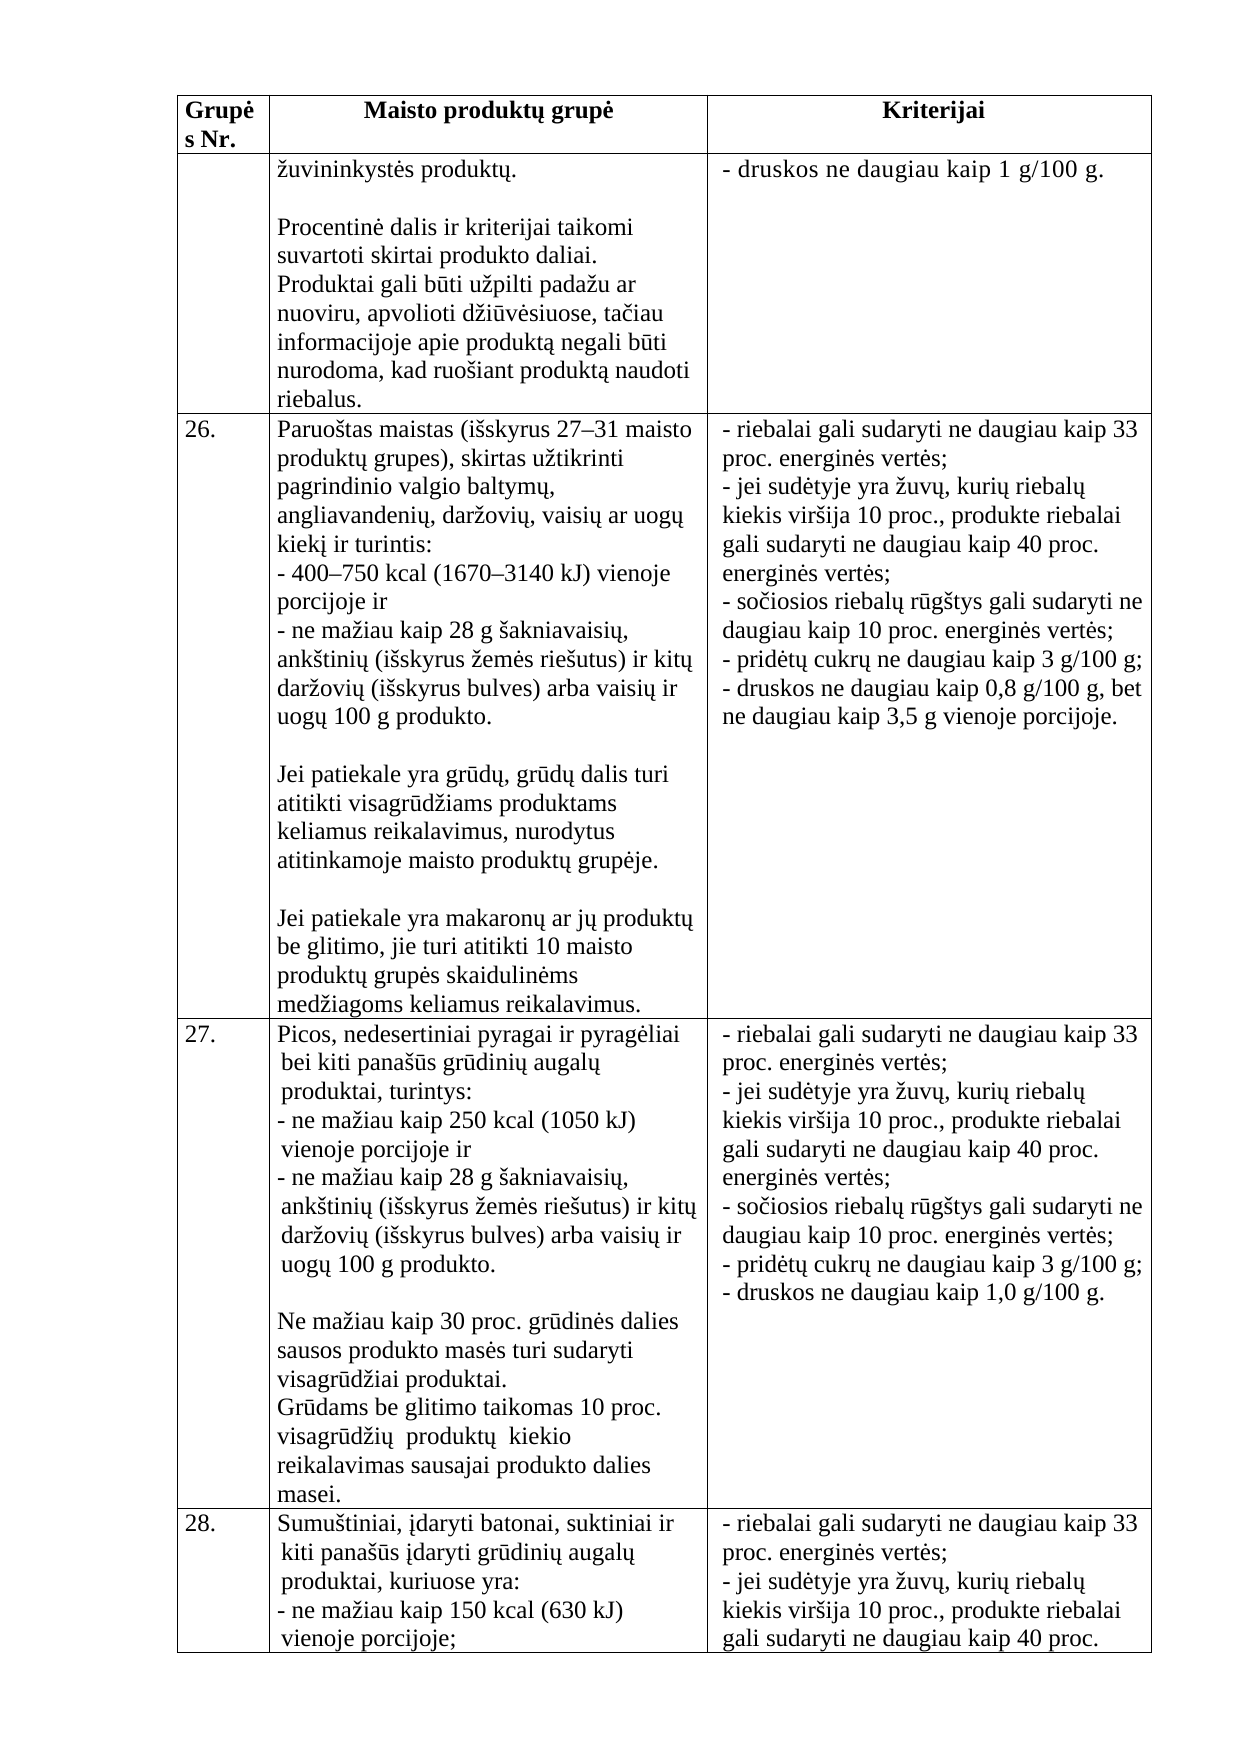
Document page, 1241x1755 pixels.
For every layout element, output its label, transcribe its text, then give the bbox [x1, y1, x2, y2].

table_cell Sumuštiniai, įdaryti batonai, suktiniai ir kiti panašūs įdaryti grūdinių augalų produktai, kuriuose yra: - ne mažiau kaip 150 kcal (630 kJ) vienoje porcijoje; [270, 1509, 707, 1652]
table_header Maisto produktų grupė [270, 96, 707, 153]
table_cell 27. [178, 1019, 269, 1507]
table_cell - riebalai gali sudaryti ne daugiau kaip 33 proc. energinės vertės; - jei sudėtyje yra žuvų, kurių riebalų kiekis viršija 10 proc., produkte riebalai gali sudaryti ne daugiau kaip 40 proc. energinės vertės; - sočiosios riebalų rūgštys gali sudaryti ne daugiau kaip 10 proc. energinės vertės; - pridėtų cukrų ne daugiau kaip 3 g/100 g; - druskos ne daugiau kaip 1,0 g/100 g. [708, 1019, 1151, 1507]
table_cell - riebalai gali sudaryti ne daugiau kaip 33 proc. energinės vertės; - jei sudėtyje yra žuvų, kurių riebalų kiekis viršija 10 proc., produkte riebalai gali sudaryti ne daugiau kaip 40 proc. energinės vertės; - sočiosios riebalų rūgštys gali sudaryti ne daugiau kaip 10 proc. energinės vertės; - pridėtų cukrų ne daugiau kaip 3 g/100 g; - druskos ne daugiau kaip 0,8 g/100 g, bet ne daugiau kaip 3,5 g vienoje porcijoje. [708, 414, 1151, 1018]
table_cell - druskos ne daugiau kaip 1 g/100 g. [708, 154, 1151, 413]
table_header Grupės Nr. [178, 96, 269, 153]
table_cell 26. [178, 414, 269, 1018]
table_cell - riebalai gali sudaryti ne daugiau kaip 33 proc. energinės vertės; - jei sudėtyje yra žuvų, kurių riebalų kiekis viršija 10 proc., produkte riebalai gali sudaryti ne daugiau kaip 40 proc. [708, 1509, 1151, 1652]
table_cell žuvininkystės produktų. Procentinė dalis ir kriterijai taikomi suvartoti skirtai produkto daliai. Produktai gali būti užpilti padažu ar nuoviru, apvolioti džiūvėsiuose, tačiau informacijoje apie produktą negali būti nurodoma, kad ruošiant produktą naudoti riebalus. [270, 154, 707, 413]
table_header Kriterijai [708, 96, 1151, 153]
table_cell [178, 154, 269, 413]
table_cell Paruoštas maistas (išskyrus 27–31 maisto produktų grupes), skirtas užtikrinti pagrindinio valgio baltymų, angliavandenių, daržovių, vaisių ar uogų kiekį ir turintis: - 400–750 kcal (1670–3140 kJ) vienoje porcijoje ir - ne mažiau kaip 28 g šakniavaisių, ankštinių (išskyrus žemės riešutus) ir kitų daržovių (išskyrus bulves) arba vaisių ir uogų 100 g produkto. Jei patiekale yra grūdų, grūdų dalis turi atitikti visagrūdžiams produktams keliamus reikalavimus, nurodytus atitinkamoje maisto produktų grupėje. Jei patiekale yra makaronų ar jų produktų be glitimo, jie turi atitikti 10 maisto produktų grupės skaidulinėms medžiagoms keliamus reikalavimus. [270, 414, 707, 1018]
table_cell Picos, nedesertiniai pyragai ir pyragėliai bei kiti panašūs grūdinių augalų produktai, turintys: - ne mažiau kaip 250 kcal (1050 kJ) vienoje porcijoje ir - ne mažiau kaip 28 g šakniavaisių, ankštinių (išskyrus žemės riešutus) ir kitų daržovių (išskyrus bulves) arba vaisių ir uogų 100 g produkto. Ne mažiau kaip 30 proc. grūdinės dalies sausos produkto masės turi sudaryti visagrūdžiai produktai. Grūdams be glitimo taikomas 10 proc. visagrūdžių produktų kiekio reikalavimas sausajai produkto dalies masei. [270, 1019, 707, 1507]
table_cell 28. [178, 1509, 269, 1652]
